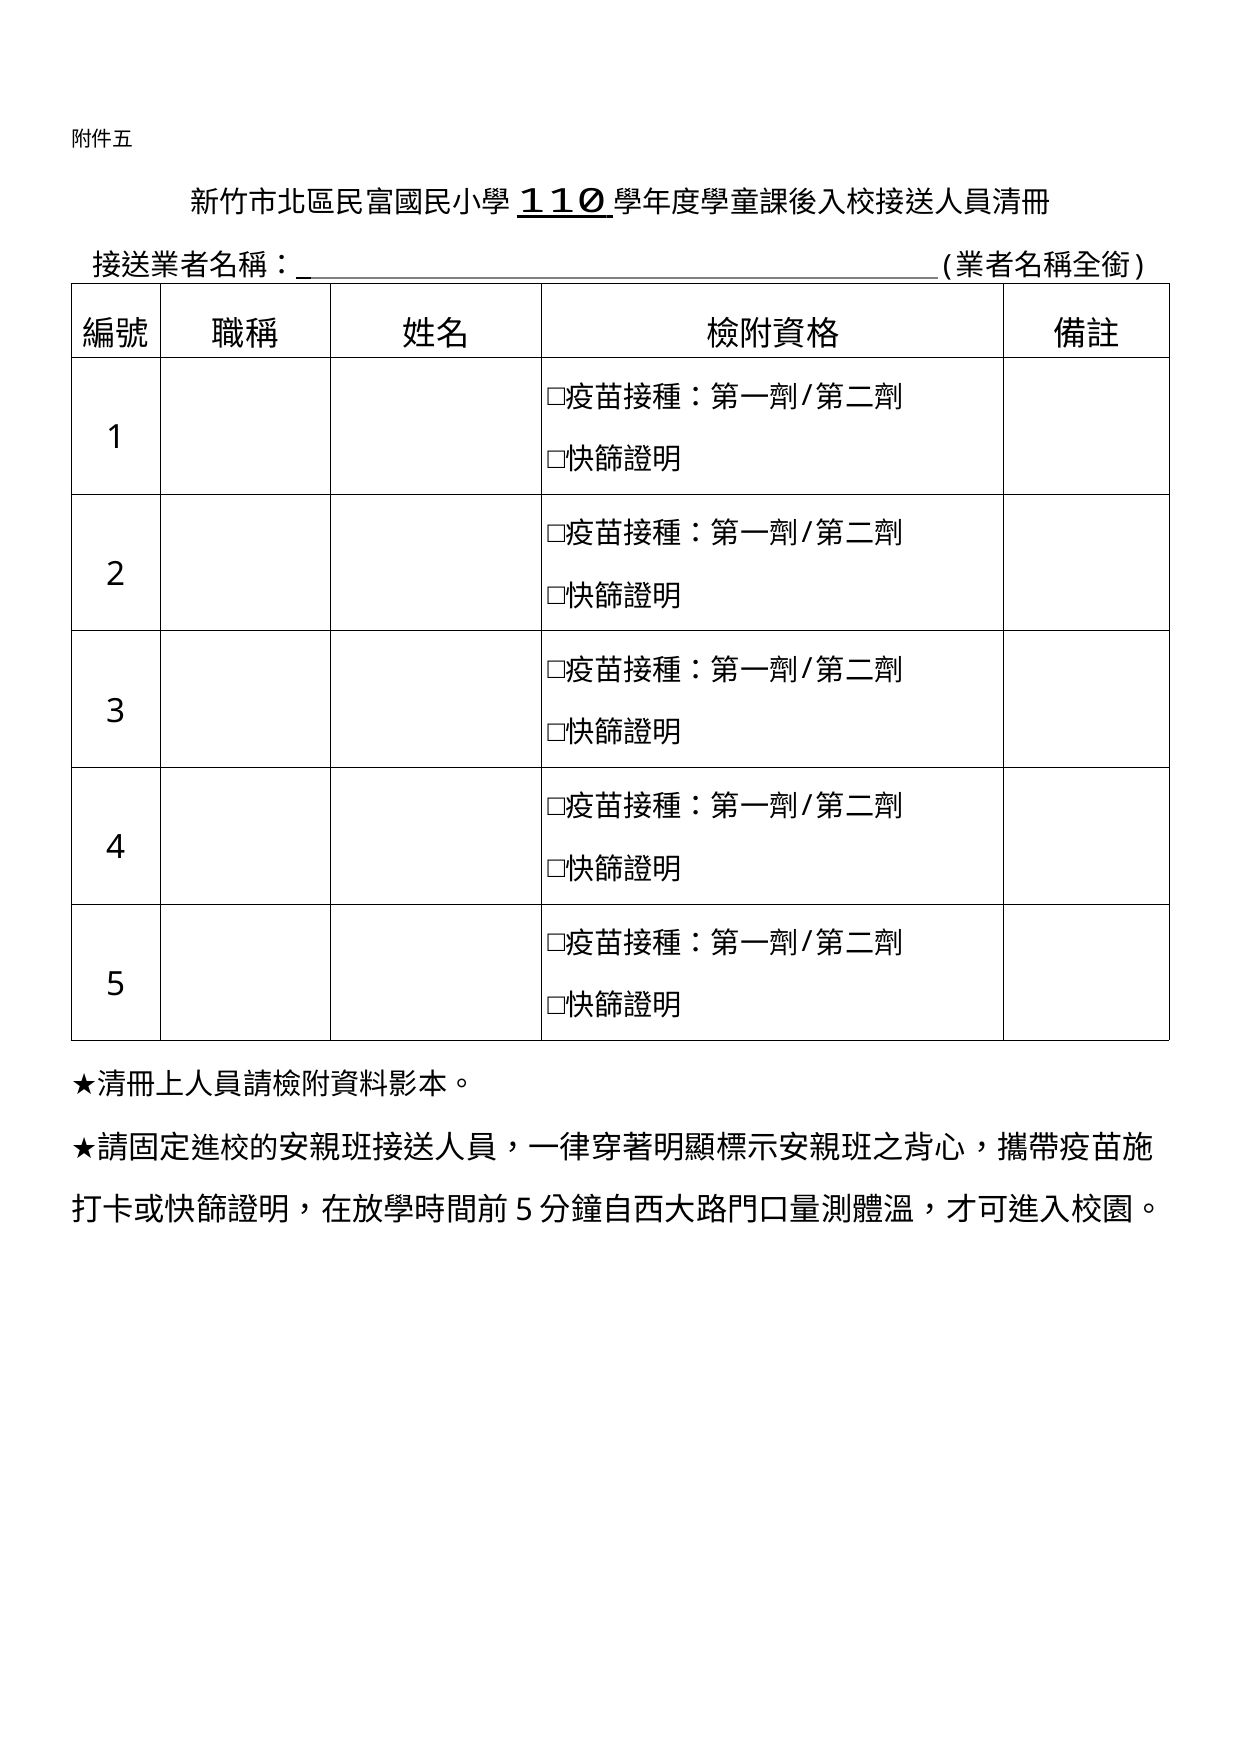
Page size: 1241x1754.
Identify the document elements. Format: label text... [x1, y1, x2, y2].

table_header 檢附資格 [542, 284, 1003, 357]
table_header 姓名 [331, 284, 541, 357]
table_cell [331, 631, 541, 767]
table_cell □疫苗接種：第一劑/第二劑 □快篩證明 [542, 768, 1003, 903]
table_cell [161, 495, 330, 630]
text ★請固定進校的安親班接送人員，一律穿著明顯標示安親班之背心，攜帶疫苗施打卡或快篩證明，在放學時間前5分鐘自西大路門口量測體溫，才可進入校園。 [71, 1103, 1169, 1228]
table_cell 4 [72, 768, 160, 903]
table_header 備註 [1004, 284, 1169, 357]
table_cell [1004, 495, 1169, 630]
table_cell 5 [72, 905, 160, 1040]
text ★清冊上人員請檢附資料影本。 [71, 1041, 1169, 1103]
table_cell □疫苗接種：第一劑/第二劑 □快篩證明 [542, 905, 1003, 1040]
table_cell 3 [72, 631, 160, 767]
text 附件五 [71, 96, 1169, 158]
table_header 編號 [72, 284, 160, 357]
table_cell [331, 495, 541, 630]
table_cell [1004, 905, 1169, 1040]
table_cell [161, 905, 330, 1040]
table_cell 2 [72, 495, 160, 630]
text 接送業者名稱： (業者名稱全銜) [71, 221, 1169, 283]
text 新竹市北區民富國民小學110學年度學童課後入校接送人員清冊 [71, 158, 1169, 221]
table_cell [161, 358, 330, 494]
table_cell 1 [72, 358, 160, 494]
table_cell [1004, 768, 1169, 903]
table_cell [331, 358, 541, 494]
table_cell □疫苗接種：第一劑/第二劑 □快篩證明 [542, 358, 1003, 494]
table_cell [161, 768, 330, 903]
table_cell [1004, 358, 1169, 494]
table_cell □疫苗接種：第一劑/第二劑 □快篩證明 [542, 631, 1003, 767]
table_cell [1004, 631, 1169, 767]
table_cell [161, 631, 330, 767]
table_cell [331, 768, 541, 903]
table_header 職稱 [161, 284, 330, 357]
table_cell [331, 905, 541, 1040]
table_cell □疫苗接種：第一劑/第二劑 □快篩證明 [542, 495, 1003, 630]
